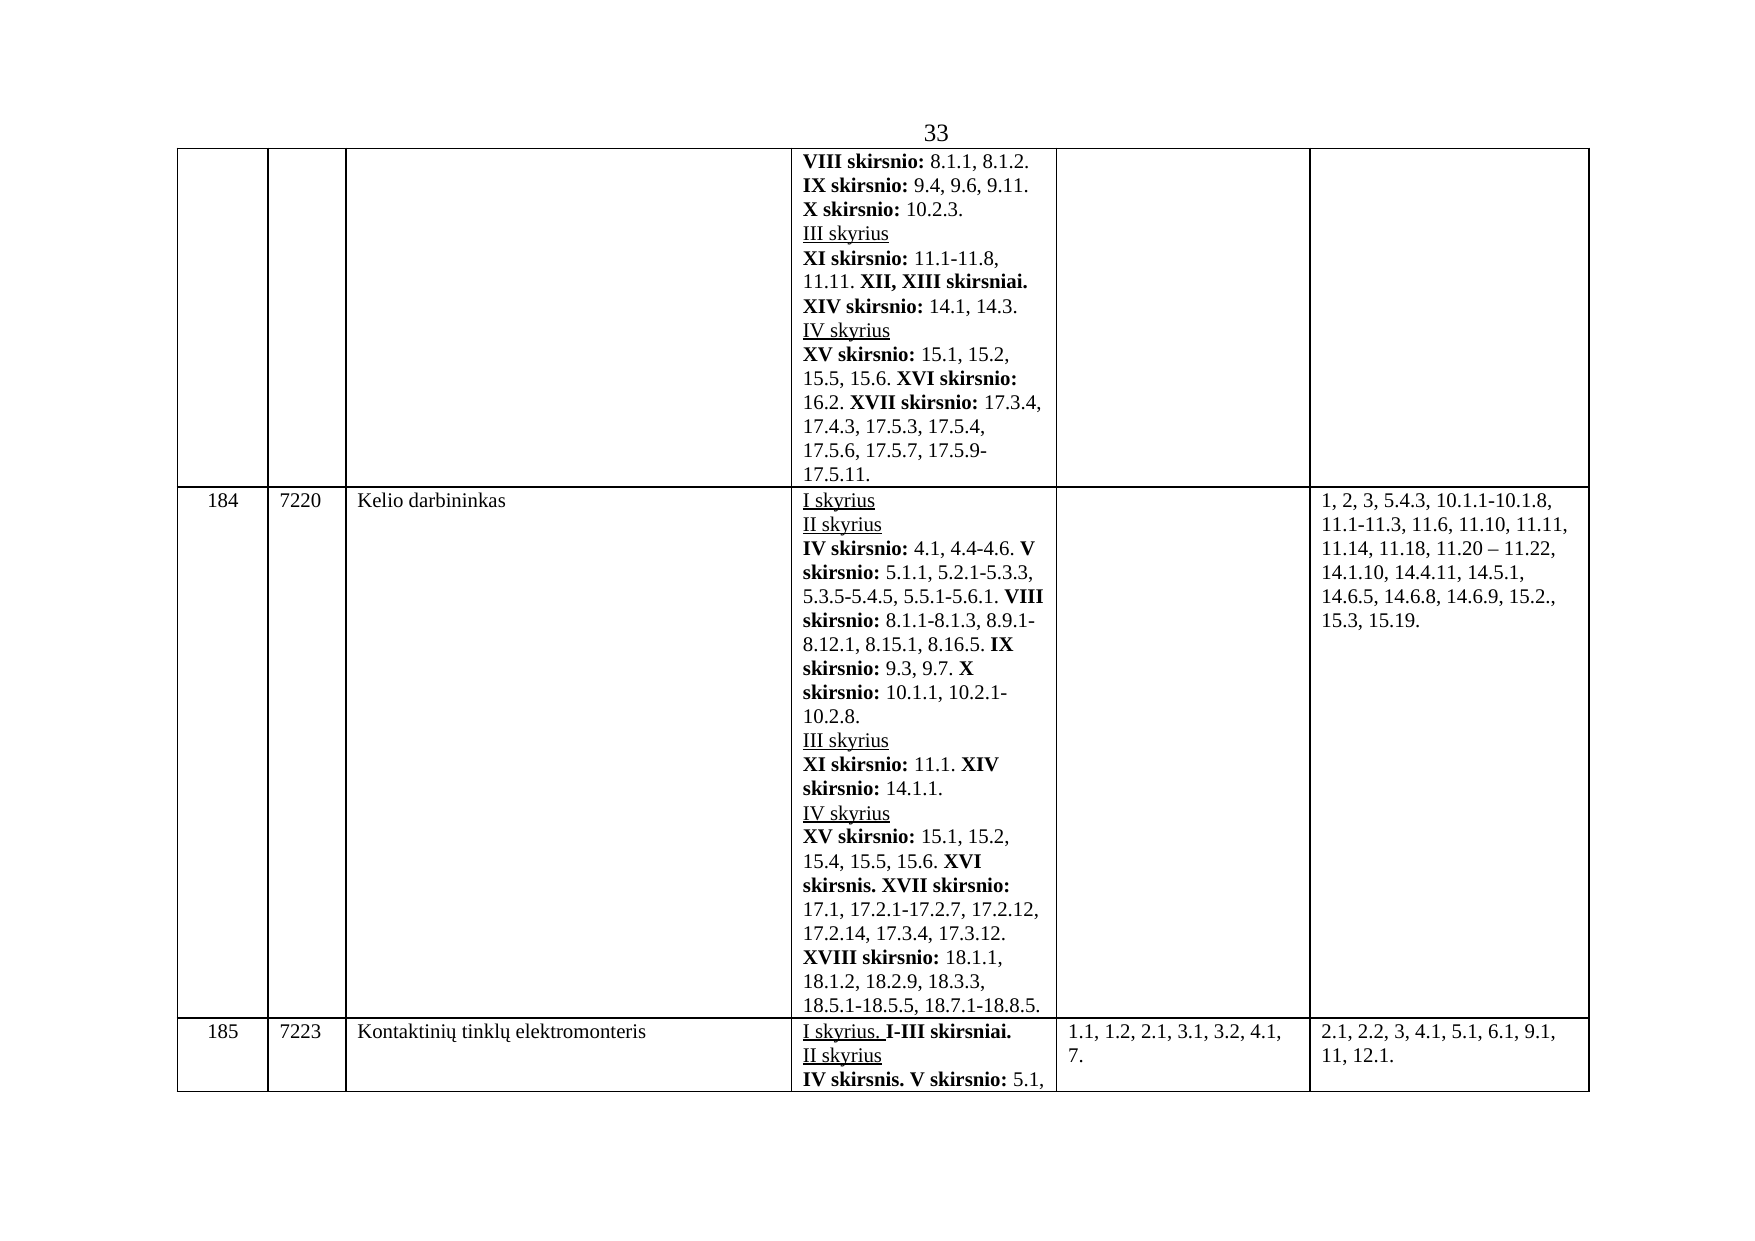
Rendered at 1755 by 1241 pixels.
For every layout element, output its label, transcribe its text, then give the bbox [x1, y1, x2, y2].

table_cell [1590, 148, 1595, 486]
table_cell [178, 149, 267, 486]
table_cell [347, 149, 791, 486]
table_cell [1057, 488, 1309, 1017]
table_cell VIII skirsnio: 8.1.1, 8.1.2. IX skirsnio: 9.4, 9.6, 9.11. X skirsnio: 10.2.3. III skyrius XI skirsnio: 11.1-11.8, 11.11. XII, XIII skirsniai. XIV skirsnio: 14.1, 14.3. IV skyrius XV skirsnio: 15.1, 15.2, 15.5, 15.6. XVI skirsnio: 16.2. XVII skirsnio: 17.3.4, 17.4.3, 17.5.3, 17.5.4, 17.5.6, 17.5.7, 17.5.9-17.5.11. [792, 149, 1056, 486]
table_cell [269, 149, 345, 486]
table_cell I skyrius. I-III skirsniai. II skyrius IV skirsnis. V skirsnio: 5.1, [792, 1019, 1056, 1091]
table_cell [1311, 149, 1588, 486]
table_cell Kontaktinių tinklų elektromonteris [347, 1019, 791, 1091]
table_cell 7220 [269, 488, 345, 1017]
table_cell [1057, 149, 1309, 486]
table_cell 2.1, 2.2, 3, 4.1, 5.1, 6.1, 9.1, 11, 12.1. [1311, 1019, 1588, 1091]
table_cell I skyrius II skyrius IV skirsnio: 4.1, 4.4-4.6. V skirsnio: 5.1.1, 5.2.1-5.3.3, 5.3.5-5.4.5, 5.5.1-5.6.1. VIII skirsnio: 8.1.1-8.1.3, 8.9.1-8.12.1, 8.15.1, 8.16.5. IX skirsnio: 9.3, 9.7. X skirsnio: 10.1.1, 10.2.1-10.2.8. III skyrius XI skirsnio: 11.1. XIV skirsnio: 14.1.1. IV skyrius XV skirsnio: 15.1, 15.2, 15.4, 15.5, 15.6. XVI skirsnis. XVII skirsnio: 17.1, 17.2.1-17.2.7, 17.2.12, 17.2.14, 17.3.4, 17.3.12. XVIII skirsnio: 18.1.1, 18.1.2, 18.2.9, 18.3.3, 18.5.1-18.5.5, 18.7.1-18.8.5. [792, 488, 1056, 1017]
table_cell Kelio darbininkas [347, 488, 791, 1017]
table_cell [1590, 1017, 1595, 1091]
table_cell 184 [178, 488, 267, 1017]
table_cell 1, 2, 3, 5.4.3, 10.1.1-10.1.8, 11.1-11.3, 11.6, 11.10, 11.11, 11.14, 11.18, 11.20 – 11.22, 14.1.10, 14.4.11, 14.5.1, 14.6.5, 14.6.8, 14.6.9, 15.2., 15.3, 15.19. [1311, 488, 1588, 1017]
table_cell 7223 [269, 1019, 345, 1091]
table_cell 185 [178, 1019, 267, 1091]
table_cell [1590, 486, 1595, 1017]
table_cell 1.1, 1.2, 2.1, 3.1, 3.2, 4.1, 7. [1057, 1019, 1309, 1091]
